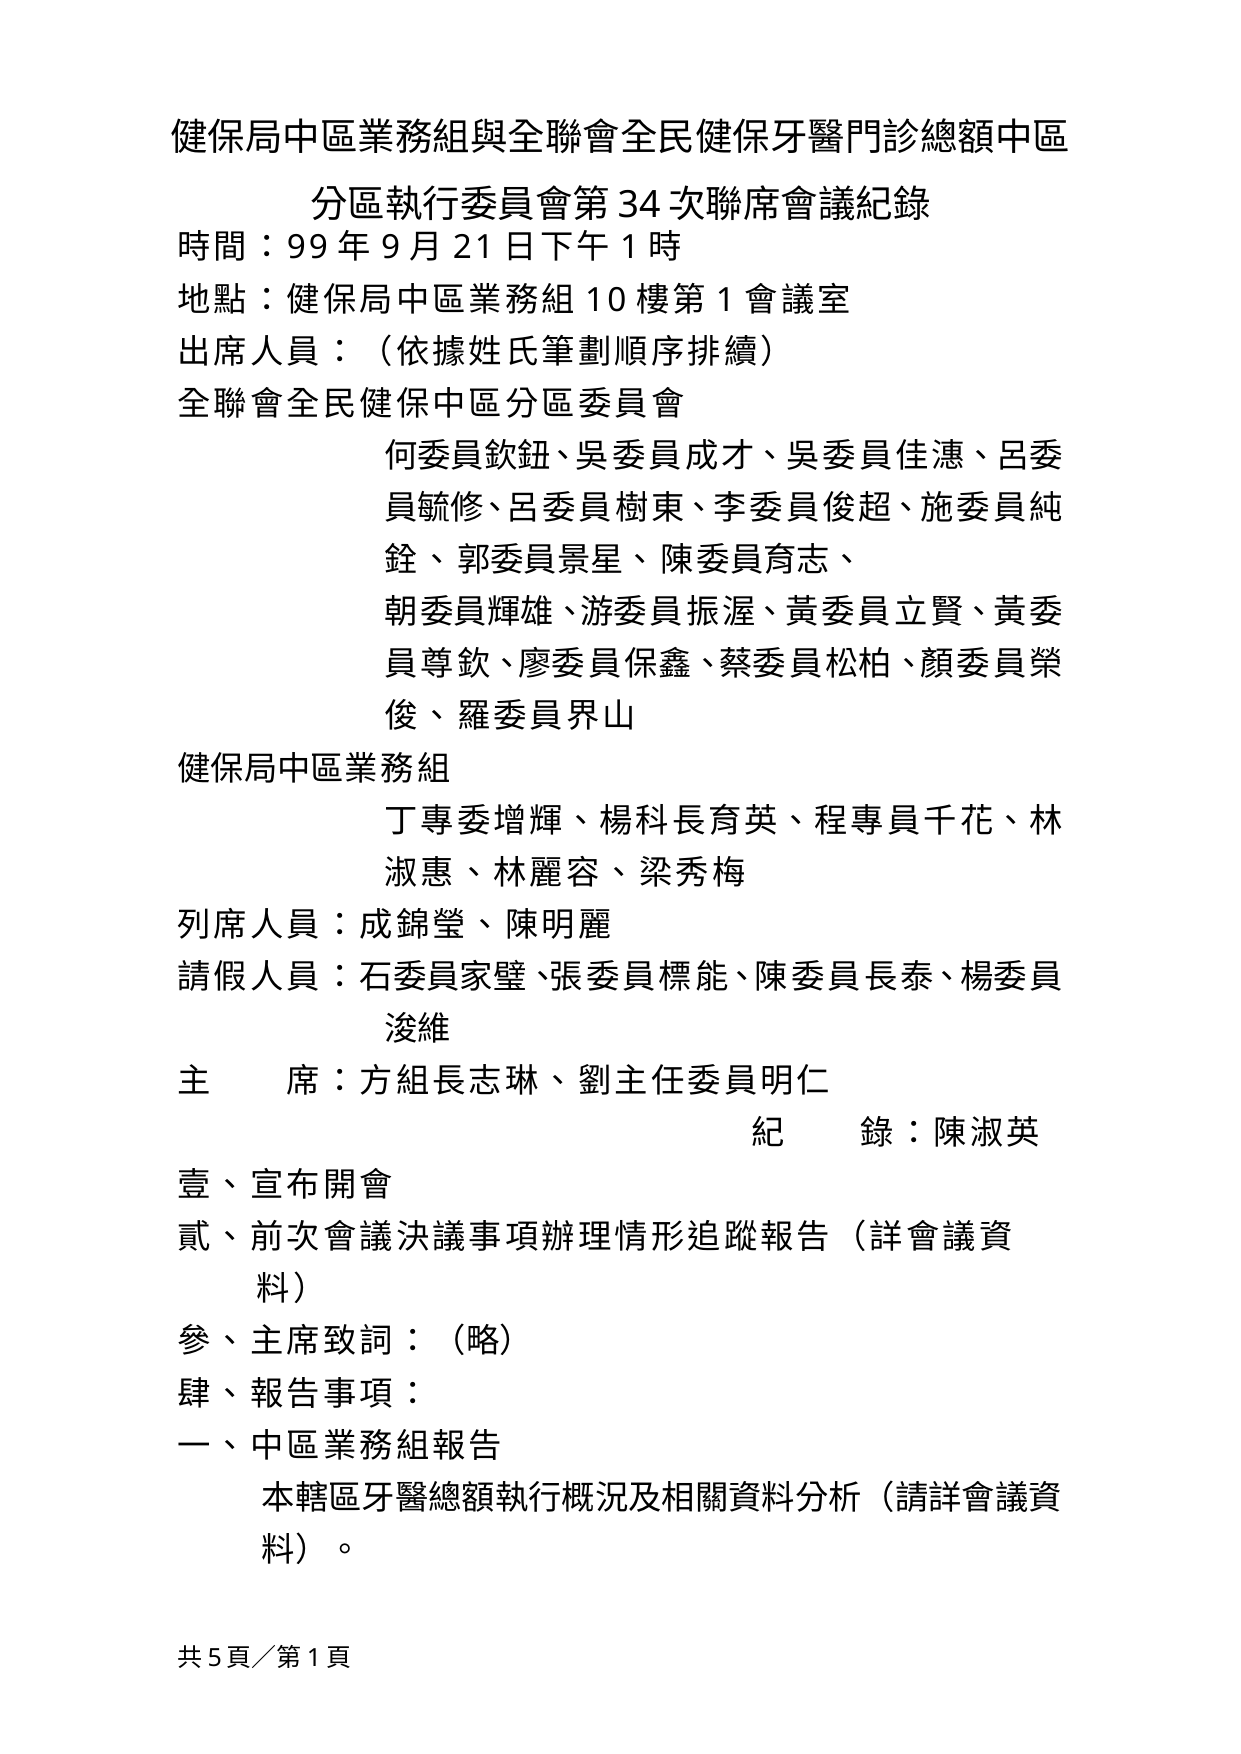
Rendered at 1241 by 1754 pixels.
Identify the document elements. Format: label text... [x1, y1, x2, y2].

text 時間：99年9月21日下午1時 [177, 229, 1063, 269]
text 一、中區業務組報告 [177, 1414, 1063, 1467]
text 請假人員：石委員家璧、張委員標能、陳委員長泰、楊委員浚維 [177, 946, 1063, 1050]
text 主 席：方組長志琳、劉主任委員明仁 [177, 1050, 1063, 1102]
text 何委員欽鈕、吳委員成才、吳委員佳潓、呂委員毓修、呂委員樹東、李委員俊超、施委員純銓、郭委員景星、陳委員育志、 [384, 425, 1063, 581]
text 朝委員輝雄、游委員振渥、黃委員立賢、黃委員尊欽、廖委員保鑫、蔡委員松柏、顏委員榮俊、羅委員界山 [384, 581, 1063, 737]
text 貳、前次會議決議事項辦理情形追蹤報告（詳會議資料） [177, 1206, 1063, 1310]
text 本轄區牙醫總額執行概況及相關資料分析（請詳會議資料）。 [262, 1467, 1063, 1571]
text 列席人員：成錦瑩、陳明麗 [177, 894, 1063, 946]
text 壹、宣布開會 [177, 1154, 1063, 1206]
text 全聯會全民健保中區分區委員會 [177, 373, 1063, 425]
text 參、主席致詞：（略） [177, 1310, 1063, 1362]
text 健保局中區業務組 [177, 737, 1063, 789]
text 丁專委增輝、楊科長育英、程專員千花、林淑惠、林麗容、梁秀梅 [384, 789, 1063, 894]
text 肆、報告事項： [177, 1362, 1063, 1414]
text 紀 錄：陳淑英 [395, 1102, 1063, 1154]
text 健保局中區業務組與全聯會全民健保牙醫門診總額中區分區執行委員會第34次聯席會議紀錄 [157, 106, 1083, 229]
text 地點：健保局中區業務組10樓第1會議室 [177, 269, 1063, 321]
text 出席人員：（依據姓氏筆劃順序排續） [177, 321, 1063, 373]
